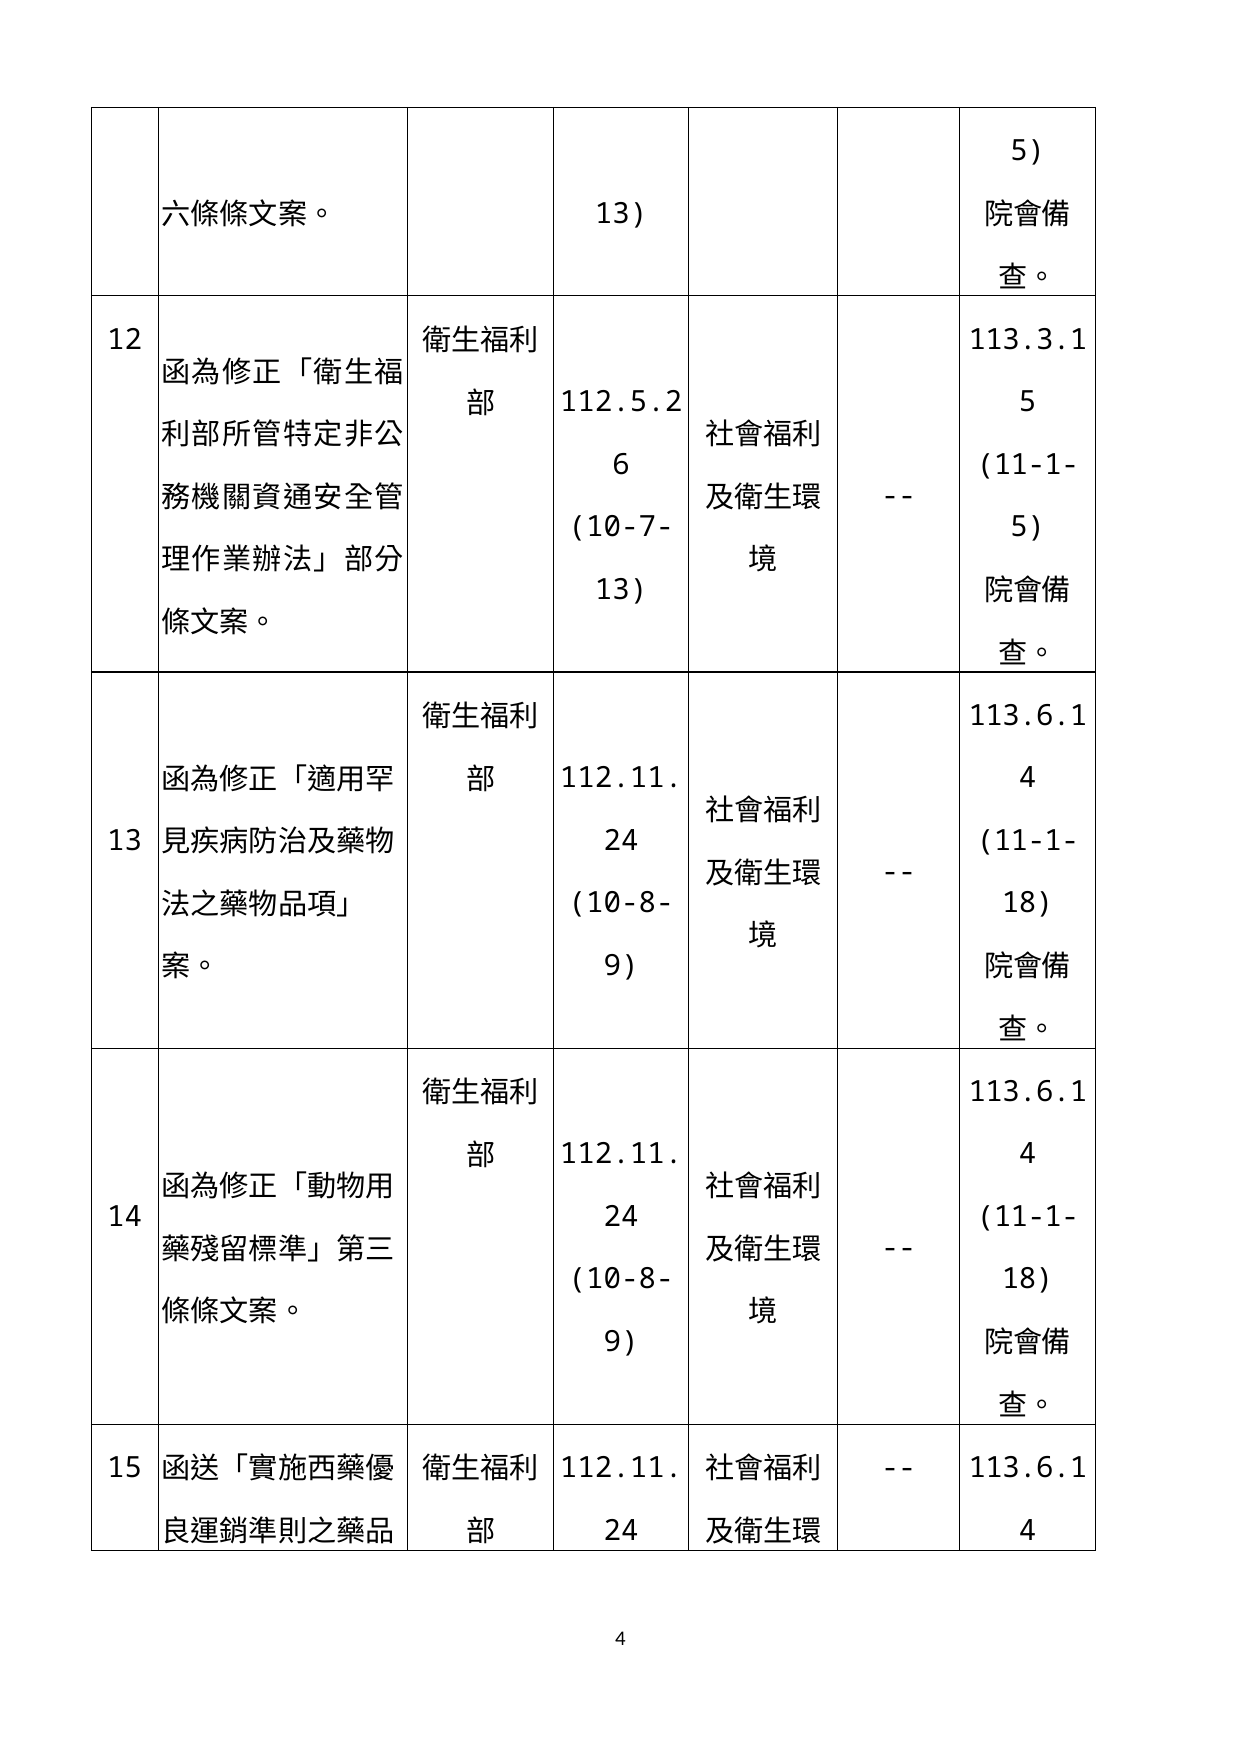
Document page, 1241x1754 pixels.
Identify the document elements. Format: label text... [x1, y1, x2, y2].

table_cell 函為修正「動物用藥殘留標準」第三條條文案。 [159, 1049, 407, 1423]
table_cell [92, 108, 158, 295]
table_cell 社會福利及衛生環境 [689, 296, 837, 671]
table_cell [92, 1049, 158, 1423]
table_cell -- [838, 296, 959, 671]
table_cell -- [838, 108, 959, 295]
table_cell 衛生福利部 [408, 1425, 553, 1549]
table_cell 112.11.24 (10-8-9) [554, 673, 688, 1047]
table_cell 函送「實施西藥優良運銷準則之藥品 [159, 1425, 407, 1549]
table_cell 六條條文案。 [159, 108, 407, 295]
table_cell -- [838, 1425, 959, 1549]
table_cell [689, 108, 837, 295]
table_cell 13) [554, 108, 688, 295]
table_cell 113.6.14 (11-1-18) 院會備查。 [960, 1049, 1095, 1423]
table_cell 衛生福利部 [408, 296, 553, 671]
table_cell 113.6.14 [960, 1425, 1095, 1549]
table_cell [92, 296, 158, 671]
table_cell 社會福利及衛生環境 [689, 1049, 837, 1423]
table_cell [92, 673, 158, 1047]
table_cell [92, 1425, 158, 1549]
table_cell 社會福利及衛生環 [689, 1425, 837, 1549]
table_cell 社會福利及衛生環境 [689, 673, 837, 1047]
table_cell 衛生福利部 [408, 1049, 553, 1423]
table_cell 5) 院會備查。 [960, 108, 1095, 295]
table_cell 衛生福利部 [408, 673, 553, 1047]
table_cell 函為修正「適用罕見疾病防治及藥物法之藥物品項」案。 [159, 673, 407, 1047]
table_cell -- [838, 673, 959, 1047]
table_cell 112.5.26 (10-7-13) [554, 296, 688, 671]
table_cell 113.3.15 (11-1-5) 院會備查。 [960, 296, 1095, 671]
table_cell -- [838, 1049, 959, 1423]
table_cell 113.6.14 (11-1-18) 院會備查。 [960, 673, 1095, 1047]
table_cell [408, 108, 553, 295]
table_cell 112.11.24 (10-8-9) [554, 1049, 688, 1423]
table_cell 函為修正「衛生福利部所管特定非公務機關資通安全管理作業辦法」部分條文案。 [159, 296, 407, 671]
table_cell 112.11.24 [554, 1425, 688, 1549]
